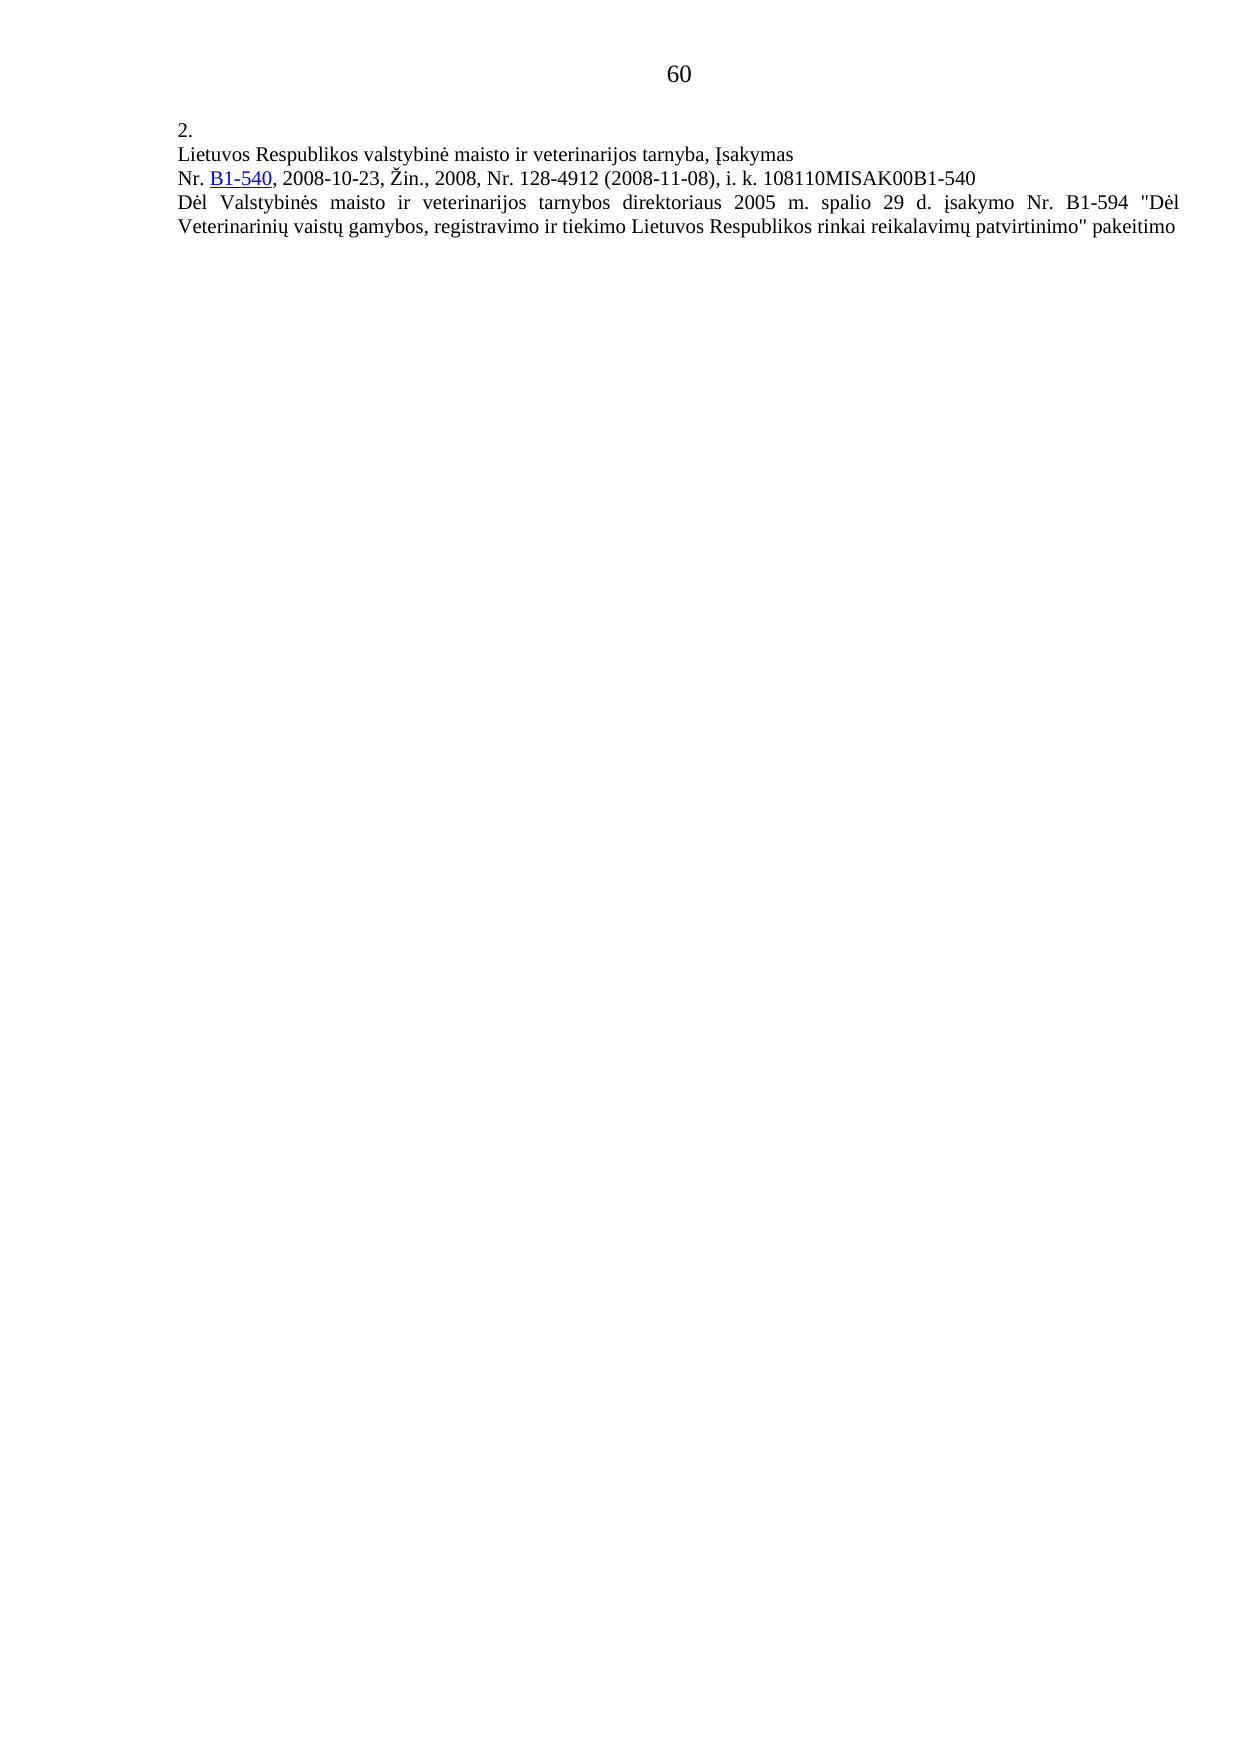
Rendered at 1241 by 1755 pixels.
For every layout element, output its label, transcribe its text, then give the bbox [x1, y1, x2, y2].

text 2. [177, 118, 1181, 142]
text Nr. B1-540, 2008-10-23, Žin., 2008, Nr. 128-4912 (2008-11-08), i. k. 108110MISAK00B1-540 [177, 166, 1181, 190]
text Lietuvos Respublikos valstybinė maisto ir veterinarijos tarnyba, Įsakymas [177, 142, 1181, 166]
text Dėl Valstybinės maisto ir veterinarijos tarnybos direktoriaus 2005 m. spalio 29 d. įsakymo Nr. B1-594 "Dėl Veterinarinių vaistų gamybos, registravimo ir tiekimo Lietuvos Respublikos rinkai reikalavimų patvirtinimo" pakeitimo [177, 190, 1181, 238]
